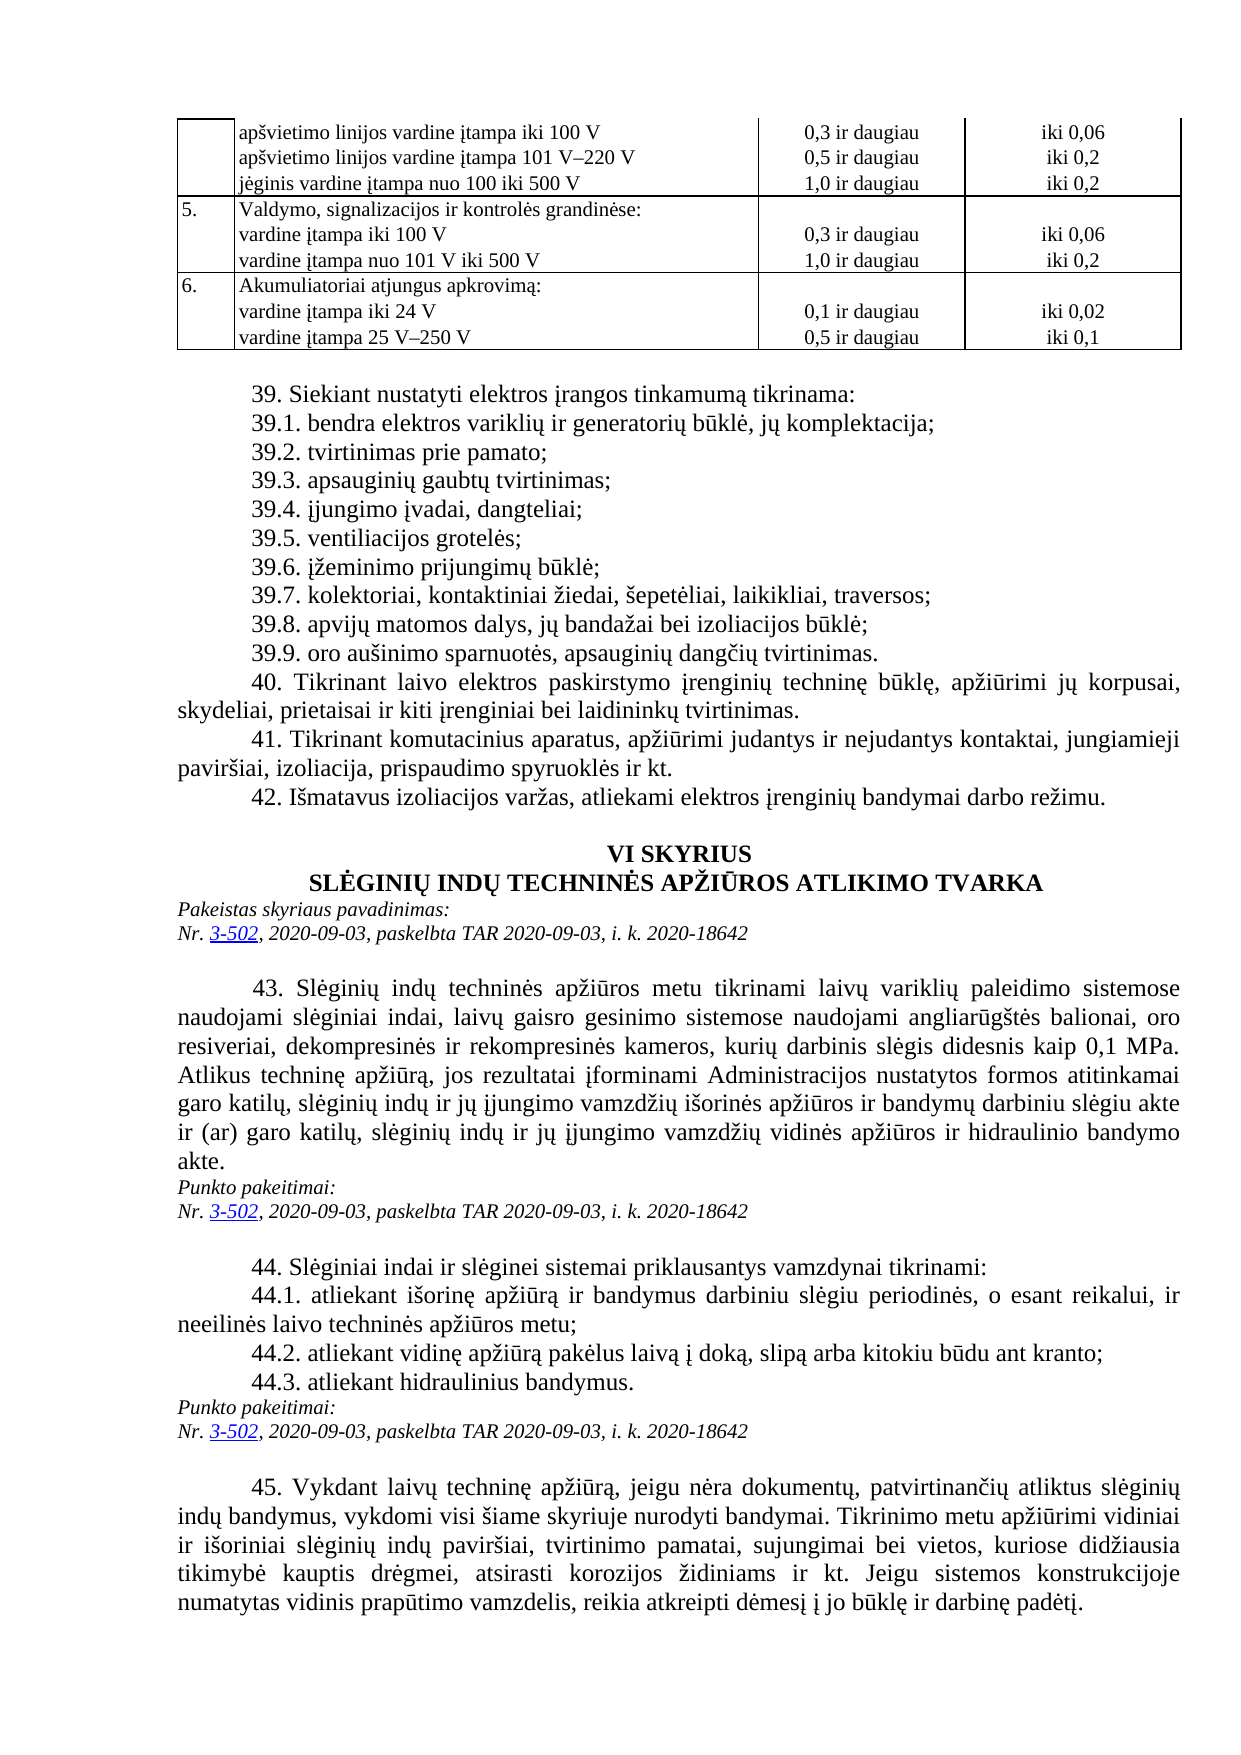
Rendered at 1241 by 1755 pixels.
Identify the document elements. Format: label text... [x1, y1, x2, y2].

text Punkto pakeitimai: [177, 1395, 1181, 1419]
text 39.6. įžeminimo prijungimų būklė; [177, 552, 1181, 580]
table_cell 5. [178, 197, 234, 272]
text 39.2. tvirtinimas prie pamato; [177, 437, 1181, 465]
text 41. Tikrinant komutacinius aparatus, apžiūrimi judantys ir nejudantys kontaktai, jungiamieji paviršiai, izoliacija, prispaudimo spyruoklės ir kt. [177, 724, 1181, 782]
table_cell 6. [178, 273, 234, 349]
text Nr. 3-502, 2020-09-03, paskelbta TAR 2020-09-03, i. k. 2020-18642 [177, 921, 1181, 945]
text VI SKYRIUS [177, 839, 1181, 868]
table_cell [759, 273, 763, 297]
table_cell 1,0 ir daugiau [759, 246, 964, 272]
text 44.2. atliekant vidinę apžiūrą pakėlus laivą į doką, slipą arba kitokiu būdu ant kranto; [177, 1338, 1181, 1367]
text 39.1. bendra elektros variklių ir generatorių būklė, jų komplektacija; [177, 408, 1181, 437]
table_cell 0,3 ir daugiau [759, 118, 964, 144]
text Pakeistas skyriaus pavadinimas: [177, 897, 1181, 921]
text Nr. 3-502, 2020-09-03, paskelbta TAR 2020-09-03, i. k. 2020-18642 [177, 1419, 1181, 1443]
text 39.9. oro aušinimo sparnuotės, apsauginių dangčių tvirtinimas. [177, 638, 1181, 667]
table_cell 0,5 ir daugiau [759, 144, 964, 169]
table_cell apšvietimo linijos vardine įtampa 101 V–220 V [235, 144, 758, 169]
text Nr. 3-502, 2020-09-03, paskelbta TAR 2020-09-03, i. k. 2020-18642 [177, 1199, 1181, 1223]
text 40. Tikrinant laivo elektros paskirstymo įrenginių techninę būklę, apžiūrimi jų korpusai, skydeliai, prietaisai ir kiti įrenginiai bei laidininkų tvirtinimas. [177, 667, 1181, 724]
text Punkto pakeitimai: [177, 1175, 1181, 1199]
table_cell [759, 197, 763, 221]
table_cell vardine įtampa iki 100 V [235, 221, 758, 246]
table_cell iki 0,2 [966, 144, 1180, 169]
table_cell apšvietimo linijos vardine įtampa iki 100 V [235, 118, 758, 144]
table_cell vardine įtampa iki 24 V [235, 298, 758, 323]
table_cell iki 0,2 [966, 246, 1180, 272]
text 39.3. apsauginių gaubtų tvirtinimas; [177, 465, 1181, 494]
text 44.1. atliekant išorinę apžiūrą ir bandymus darbiniu slėgiu periodinės, o esant reikalui, ir neeilinės laivo techninės apžiūros metu; [177, 1280, 1181, 1338]
text 44.3. atliekant hidraulinius bandymus. [177, 1367, 1181, 1395]
table_cell iki 0,1 [966, 323, 1180, 349]
table_cell 0,5 ir daugiau [759, 323, 964, 349]
table_cell iki 0,2 [966, 169, 1180, 195]
table_cell jėginis vardine įtampa nuo 100 iki 500 V [235, 169, 758, 195]
text SLĖGINIŲ INDŲ TECHNINĖS APŽIŪROS ATLIKIMO TVARKA [177, 868, 1181, 897]
table_cell vardine įtampa nuo 101 V iki 500 V [235, 246, 758, 272]
text 42. Išmatavus izoliacijos varžas, atliekami elektros įrenginių bandymai darbo režimu. [177, 782, 1181, 810]
text 43. Slėginių indų techninės apžiūros metu tikrinami laivų variklių paleidimo sistemose naudojami slėginiai indai, laivų gaisro gesinimo sistemose naudojami angliarūgštės balionai, oro resiveriai, dekompresinės ir rekompresinės kameros, kurių darbinis slėgis didesnis kaip 0,1 MPa. Atlikus techninę apžiūrą, jos rezultatai įforminami Administracijos nustatytos formos atitinkamai garo katilų, slėginių indų ir jų įjungimo vamzdžių išorinės apžiūros ir bandymų darbiniu slėgiu akte ir (ar) garo katilų, slėginių indų ir jų įjungimo vamzdžių vidinės apžiūros ir hidraulinio bandymo akte. [177, 973, 1181, 1175]
text 44. Slėginiai indai ir slėginei sistemai priklausantys vamzdynai tikrinami: [177, 1252, 1181, 1280]
table_cell iki 0,06 [966, 221, 1180, 246]
text 39.7. kolektoriai, kontaktiniai žiedai, šepetėliai, laikikliai, traversos; [177, 580, 1181, 609]
text 39.4. įjungimo įvadai, dangteliai; [177, 494, 1181, 523]
text 45. Vykdant laivų techninę apžiūrą, jeigu nėra dokumentų, patvirtinančių atliktus slėginių indų bandymus, vykdomi visi šiame skyriuje nurodyti bandymai. Tikrinimo metu apžiūrimi vidiniai ir išoriniai slėginių indų paviršiai, tvirtinimo pamatai, sujungimai bei vietos, kuriose didžiausia tikimybė kauptis drėgmei, atsirasti korozijos židiniams ir kt. Jeigu sistemos konstrukcijoje numatytas vidinis prapūtimo vamzdelis, reikia atkreipti dėmesį į jo būklę ir darbinę padėtį. [177, 1472, 1181, 1616]
table_cell iki 0,02 [966, 298, 1180, 323]
text 39. Siekiant nustatyti elektros įrangos tinkamumą tikrinama: [177, 379, 1181, 408]
table_cell 0,1 ir daugiau [759, 298, 964, 323]
table_cell 0,3 ir daugiau [759, 221, 964, 246]
table_cell 1,0 ir daugiau [759, 169, 964, 195]
table_cell iki 0,06 [966, 118, 1180, 144]
text 39.5. ventiliacijos grotelės; [177, 523, 1181, 552]
text 39.8. apvijų matomos dalys, jų bandažai bei izoliacijos būklė; [177, 609, 1181, 638]
table_cell vardine įtampa 25 V–250 V [235, 323, 758, 349]
table_cell 4. [178, 120, 234, 195]
